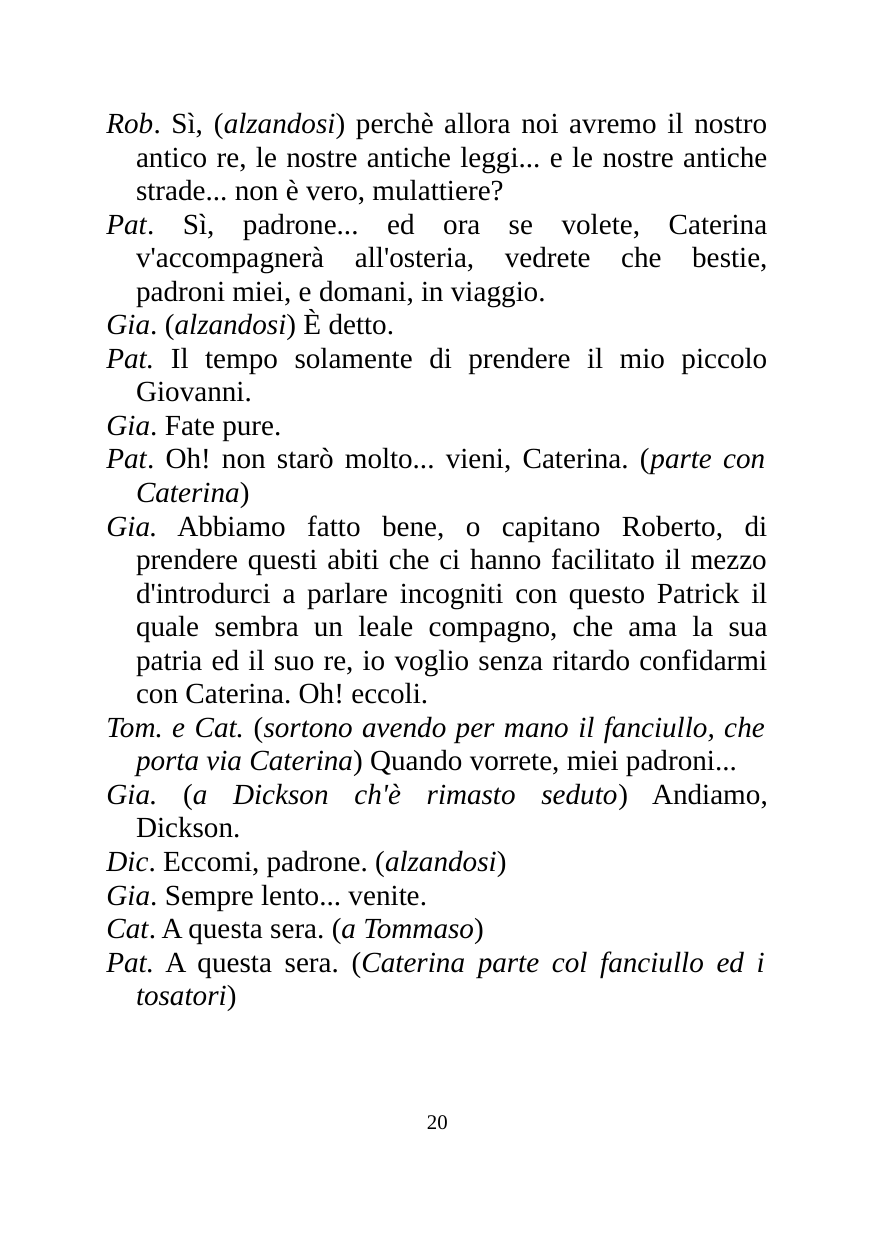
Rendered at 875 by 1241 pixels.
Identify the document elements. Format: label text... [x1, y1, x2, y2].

text Cat. A questa sera. (a Tommaso) [106, 911, 768, 945]
text Gia. (alzandosi) È detto. [106, 307, 768, 341]
text Rob. Sì, (alzandosi) perchè allora noi avremo il nostro antico re, le nostre antiche leggi... e le nostre antiche strade... non è vero, mulattiere? [106, 106, 768, 207]
text Pat. Sì, padrone... ed ora se volete, Caterina v'accompagnerà all'osteria, vedrete che bestie, padroni miei, e domani, in viaggio. [106, 207, 768, 307]
text Tom. e Cat. (sortono avendo per mano il fanciullo, che porta via Caterina) Quando vorrete, miei padroni... [106, 710, 768, 777]
text Pat. Oh! non starò molto... vieni, Caterina. (parte con Caterina) [106, 442, 768, 509]
text Pat. A questa sera. (Caterina parte col fanciullo ed i tosatori) [106, 945, 768, 1012]
text Dic. Eccomi, padrone. (alzandosi) [106, 844, 768, 878]
text Gia. (a Dickson ch'è rimasto seduto) Andiamo, Dickson. [106, 777, 768, 844]
text Gia. Sempre lento... venite. [106, 878, 768, 911]
text Pat. Il tempo solamente di prendere il mio piccolo Giovanni. [106, 341, 768, 408]
text Gia. Abbiamo fatto bene, o capitano Roberto, di prendere questi abiti che ci hanno facilitato il mezzo d'introdurci a parlare incogniti con questo Patrick il quale sembra un leale compagno, che ama la sua patria ed il suo re, io voglio senza ritardo confidarmi con Caterina. Oh! eccoli. [106, 509, 768, 710]
text Gia. Fate pure. [106, 408, 768, 442]
